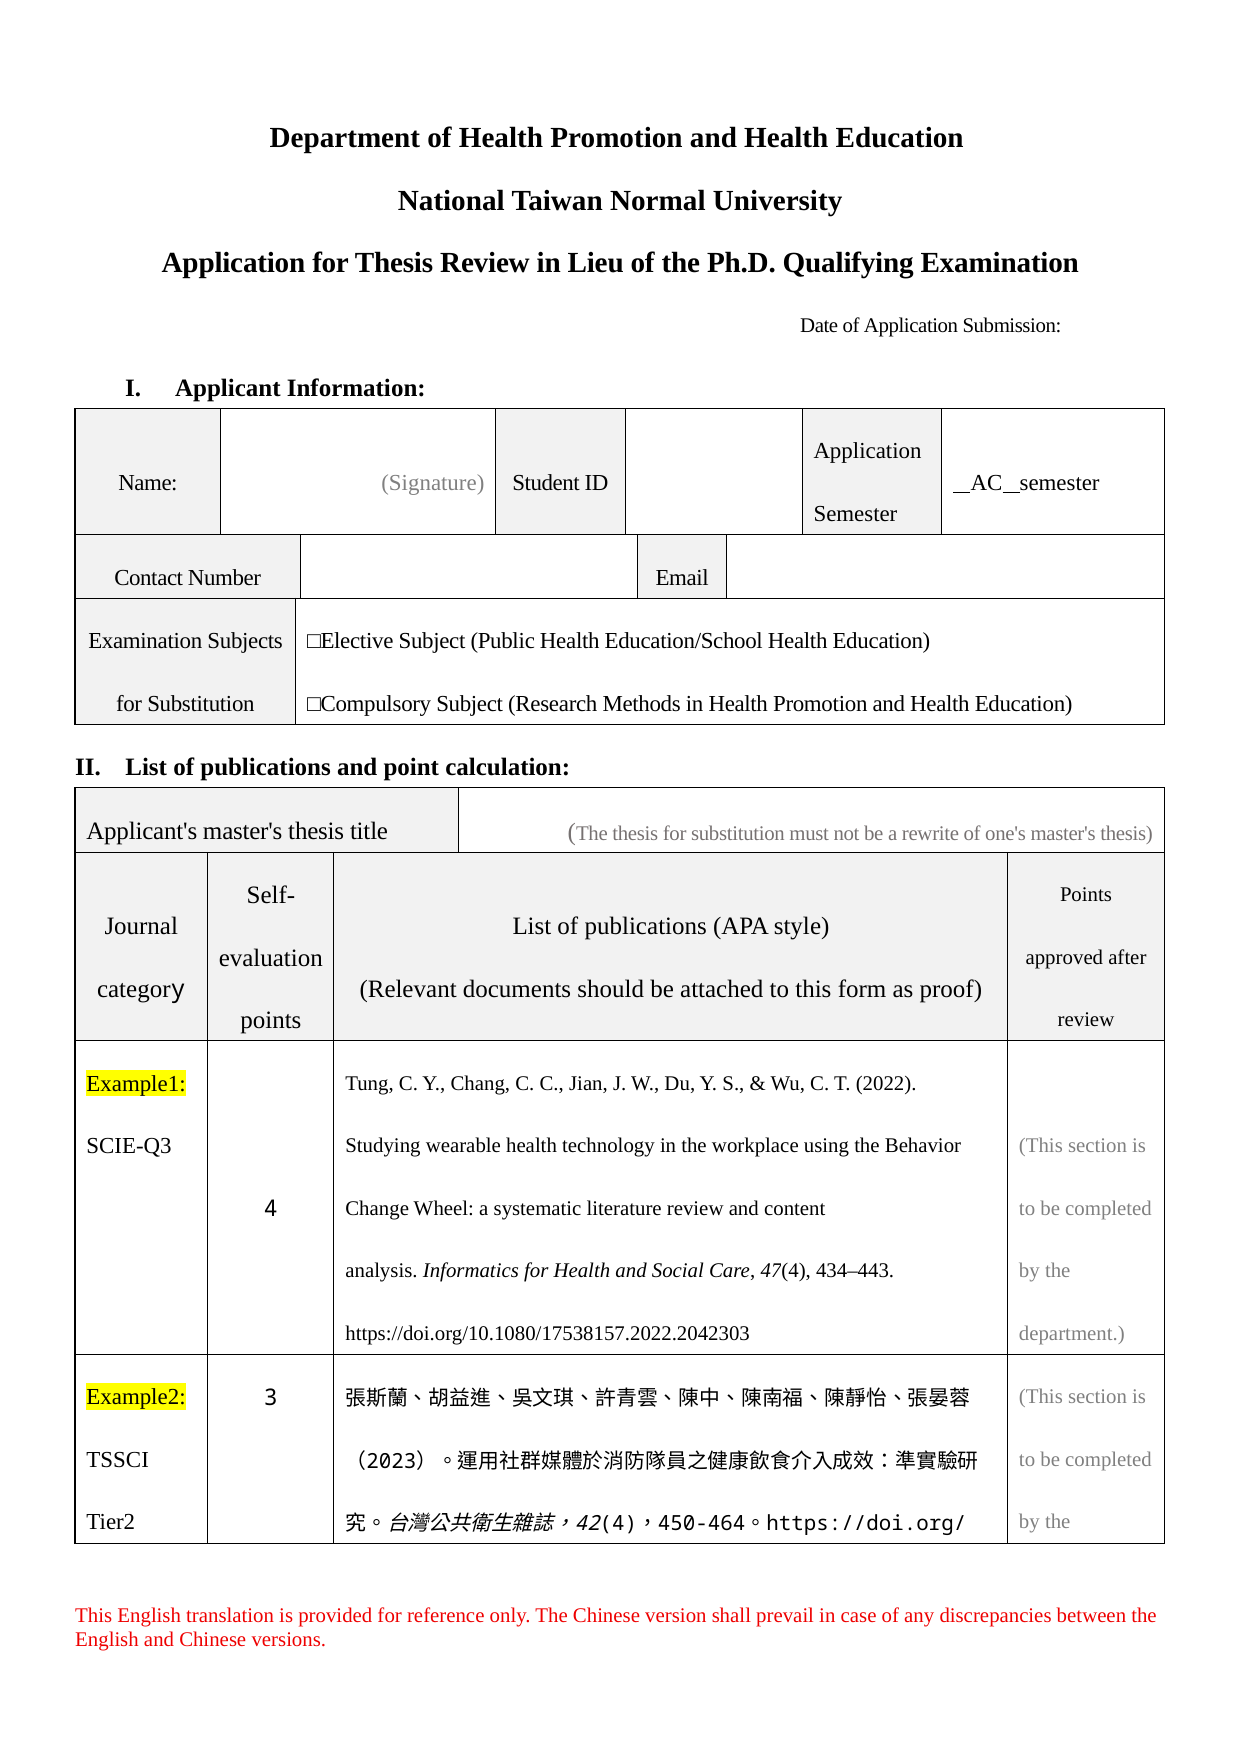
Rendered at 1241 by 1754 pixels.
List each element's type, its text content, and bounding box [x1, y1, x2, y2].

table_cell 張斯蘭、胡益進、吳文琪、許青雲、陳中、陳南福、陳靜怡、張晏蓉（2023）。運用社群媒體於消防隊員之健康飲食介入成效：準實驗研究。台灣公共衛生雜誌，42(4)，450-464。https://doi.org/ [334, 1355, 1007, 1542]
table_header Student ID [496, 409, 625, 534]
text Application for Thesis Review in Lieu of the Ph.D. Qualifying Examination [75, 221, 1165, 283]
table_header (The thesis for substitution must not be a rewrite of one's master's thesis) [459, 788, 1164, 852]
table_cell Example1: SCIE-Q3 [76, 1041, 207, 1354]
table_cell (This section is to be completed by the department.) [1008, 1041, 1164, 1354]
table_cell Contact Number [76, 535, 300, 598]
table_cell Journal category [76, 853, 207, 1040]
table_header [626, 409, 802, 534]
table_cell Tung, C. Y., Chang, C. C., Jian, J. W., Du, Y. S., & Wu, C. T. (2022). Studying wearable health technology in the workplace using the Behavior Change Wheel: a systematic literature review and content analysis. Informatics for Health and Social Care, 47(4), 434–443. https://doi.org/10.1080/17538157.2022.2042303 [334, 1041, 1007, 1354]
table_cell List of publications (APA style) (Relevant documents should be attached to this form as proof) [334, 853, 1007, 1040]
table_header AC semester [942, 409, 1164, 534]
table_cell Email [638, 535, 726, 598]
text Date of Application Submission: [800, 283, 1165, 346]
list Applicant Information: [125, 346, 1165, 408]
table_cell 4 [208, 1041, 333, 1354]
table_cell [727, 535, 1164, 598]
table_cell □Elective Subject (Public Health Education/School Health Education) □Compulsory Subject (Research Methods in Health Promotion and Health Education) [296, 599, 1164, 724]
table_cell Examination Subjects for Substitution [76, 599, 295, 724]
table_header Name: [76, 409, 220, 534]
table_header Application Semester [803, 409, 941, 534]
table_cell 3 [208, 1355, 333, 1542]
table_header Applicant's master's thesis title [76, 788, 458, 852]
list List of publications and point calculation: [75, 725, 1165, 787]
table_header (Signature) [221, 409, 495, 534]
table_cell [301, 535, 637, 598]
table_cell Points approved after review [1008, 853, 1164, 1040]
text Department of Health Promotion and Health Education [75, 96, 1165, 158]
text National Taiwan Normal University [75, 158, 1165, 221]
table_cell (This section is to be completed by the [1008, 1355, 1164, 1542]
table_cell Self-evaluation points [208, 853, 333, 1040]
table_cell Example2: TSSCI Tier2 [76, 1355, 207, 1542]
